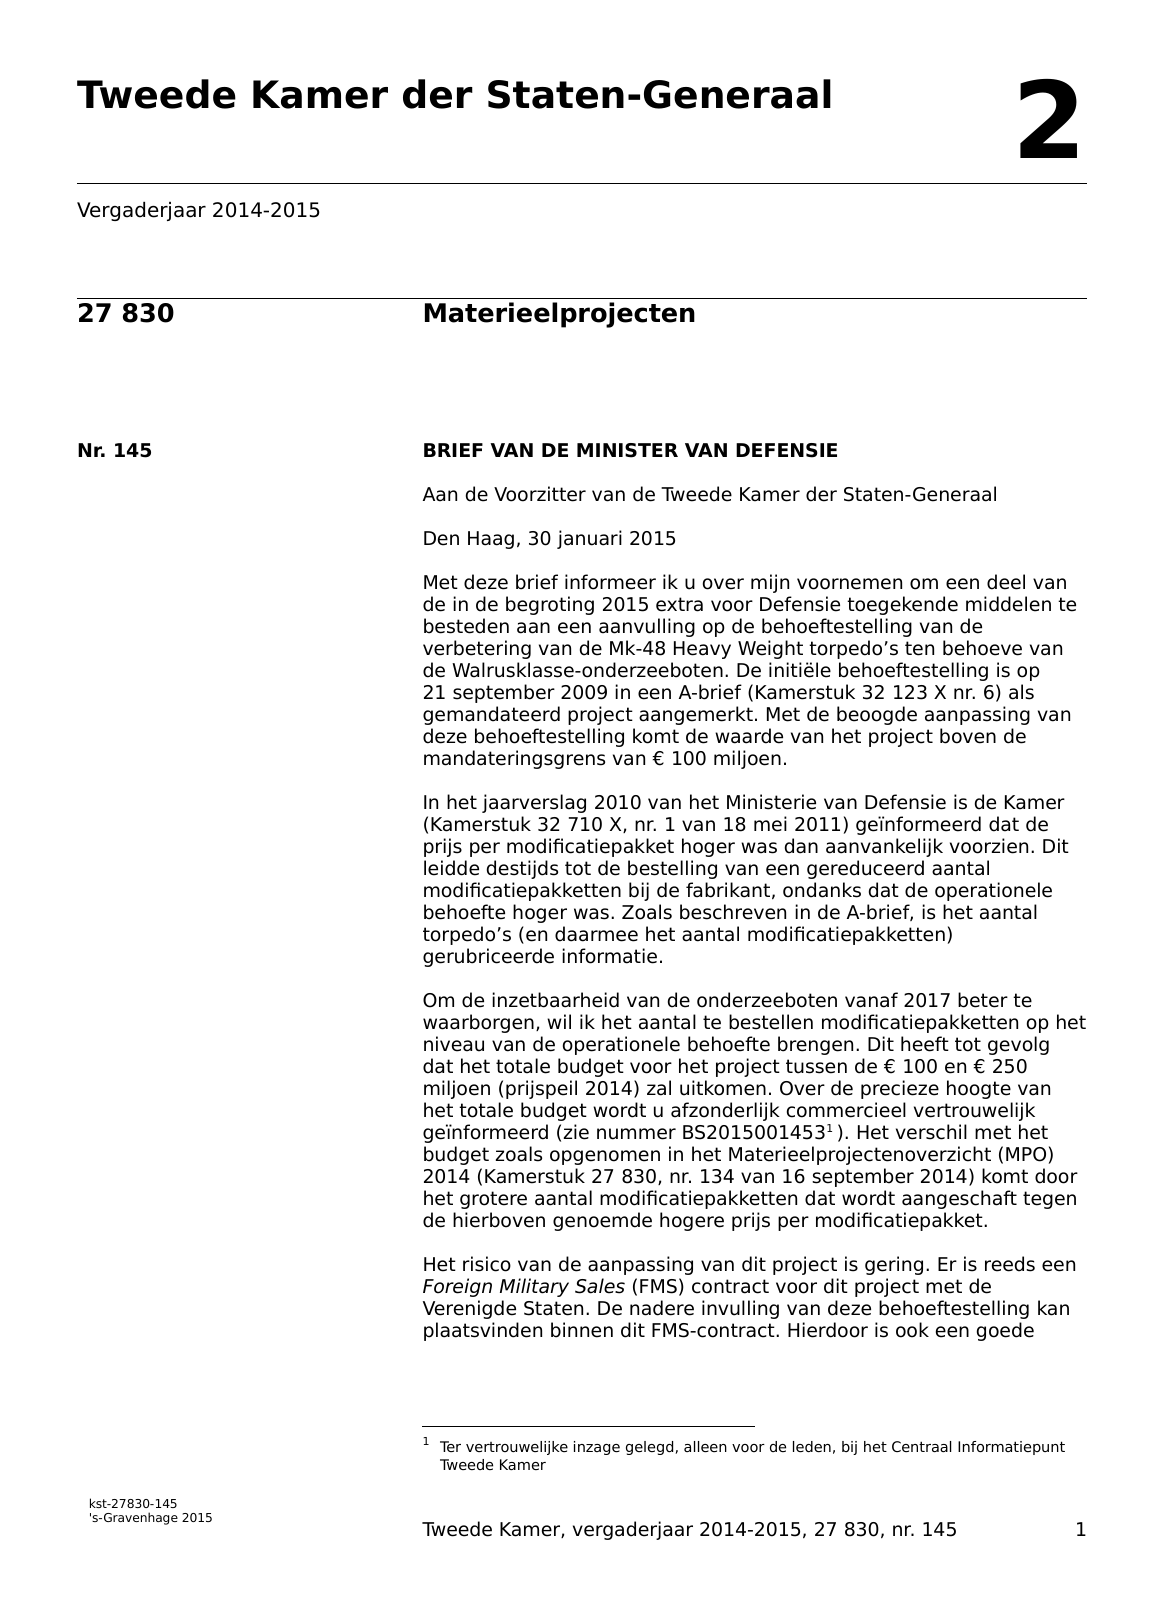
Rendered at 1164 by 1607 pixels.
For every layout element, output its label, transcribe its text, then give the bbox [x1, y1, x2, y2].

subtitle 27 830 Materieelprojecten [77, 299, 1087, 329]
text Met deze brief informeer ik u over mijn voornemen om een deel van de in de begroting 2015 extra voor Defensie toegekende middelen te besteden aan een aanvulling op de behoeftestelling van de verbetering van de Mk-48 Heavy Weight torpedo’s ten behoeve van de Walrusklasse-onderzeeboten. De initiële behoeftestelling is op 21 september 2009 in een A-brief (Kamerstuk 32 123 X nr. 6) als gemandateerd project aangemerkt. Met de beoogde aanpassing van deze behoeftestelling komt de waarde van het project boven de mandateringsgrens van € 100 miljoen. [422, 572, 1087, 770]
table_header 2 [886, 59, 1087, 183]
text Ter vertrouwelijke inzage gelegd, alleen voor de leden, bij het Centraal Informatiepunt Tweede Kamer [422, 1435, 1087, 1474]
text In het jaarverslag 2010 van het Ministerie van Defensie is de Kamer (Kamerstuk 32 710 X, nr. 1 van 18 mei 2011) geïnformeerd dat de prijs per modificatiepakket hoger was dan aanvankelijk voorzien. Dit leidde destijds tot de bestelling van een gereduceerd aantal modificatiepakketten bij de fabrikant, ondanks dat de operationele behoefte hoger was. Zoals beschreven in de A-brief, is het aantal torpedo’s (en daarmee het aantal modificatiepakketten) gerubriceerde informatie. [422, 792, 1087, 968]
text kst-27830-145 [88, 1497, 323, 1511]
text 's-Gravenhage 2015 [88, 1511, 323, 1525]
subtitle Nr. 145 BRIEF VAN DE MINISTER VAN DEFENSIE [77, 440, 1087, 462]
table_cell Vergaderjaar 2014-2015 [77, 184, 1087, 298]
text Om de inzetbaarheid van de onderzeeboten vanaf 2017 beter te waarborgen, wil ik het aantal te bestellen modificatiepakketten op het niveau van de operationele behoefte brengen. Dit heeft tot gevolg dat het totale budget voor het project tussen de € 100 en € 250 miljoen (prijspeil 2014) zal uitkomen. Over de precieze hoogte van het totale budget wordt u afzonderlijk commercieel vertrouwelijk geïnformeerd (zie nummer BS2015001453). Het verschil met het budget zoals opgenomen in het Materieelprojectenoverzicht (MPO) 2014 (Kamerstuk 27 830, nr. 134 van 16 september 2014) komt door het grotere aantal modificatiepakketten dat wordt aangeschaft tegen de hierboven genoemde hogere prijs per modificatiepakket. [422, 990, 1087, 1232]
text Aan de Voorzitter van de Tweede Kamer der Staten-Generaal [422, 484, 1087, 506]
text Het risico van de aanpassing van dit project is gering. Er is reeds een Foreign Military Sales (FMS) contract voor dit project met de Verenigde Staten. De nadere invulling van deze behoeftestelling kan plaatsvinden binnen dit FMS-contract. Hierdoor is ook een goede [422, 1254, 1087, 1342]
table_header Tweede Kamer der Staten-Generaal [77, 59, 886, 183]
text Den Haag, 30 januari 2015 [422, 528, 1087, 550]
